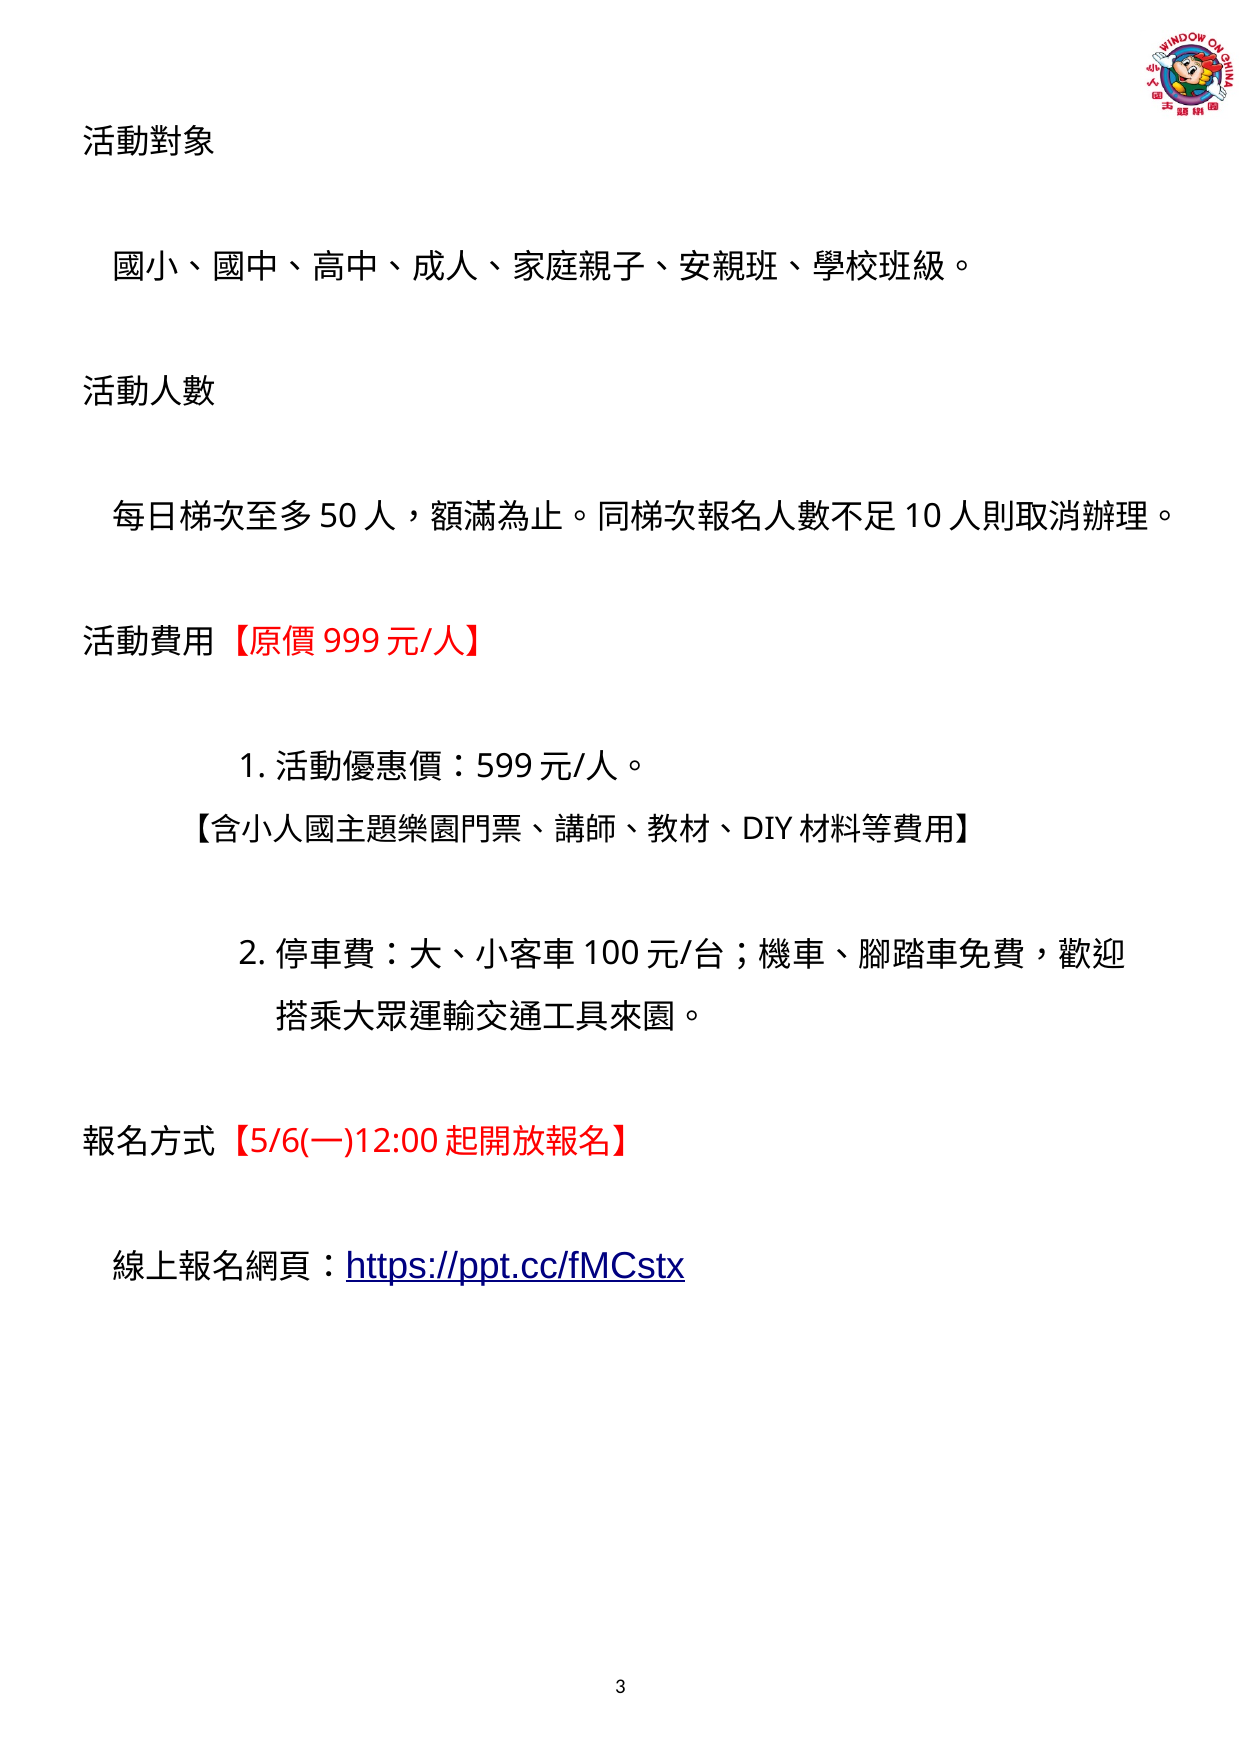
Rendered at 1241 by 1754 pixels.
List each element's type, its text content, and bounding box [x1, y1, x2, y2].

list 停車費：大、小客車100元/台；機車、腳踏車免費，歡迎搭乘大眾運輸交通工具來園。 [1053, 910, 1157, 1035]
text 活動費用【原價999元/人】 [83, 598, 1157, 660]
text 線上報名網頁：https://ppt.cc/fMCstx [83, 1223, 1157, 1285]
text 【含小人國主題樂園門票、講師、教材、DIY材料等費用】 [1053, 785, 1157, 848]
text 報名方式【5/6(一)12:00起開放報名】 [83, 1098, 1157, 1160]
text 活動人數 [83, 348, 1157, 410]
text 活動對象 [83, 98, 1157, 160]
list 活動優惠價：599元/人。 [1053, 723, 1157, 785]
text 每日梯次至多50人，額滿為止。同梯次報名人數不足10人則取消辦理。 [112, 473, 1157, 535]
text 國小、國中、高中、成人、家庭親子、安親班、學校班級。 [83, 223, 1157, 285]
